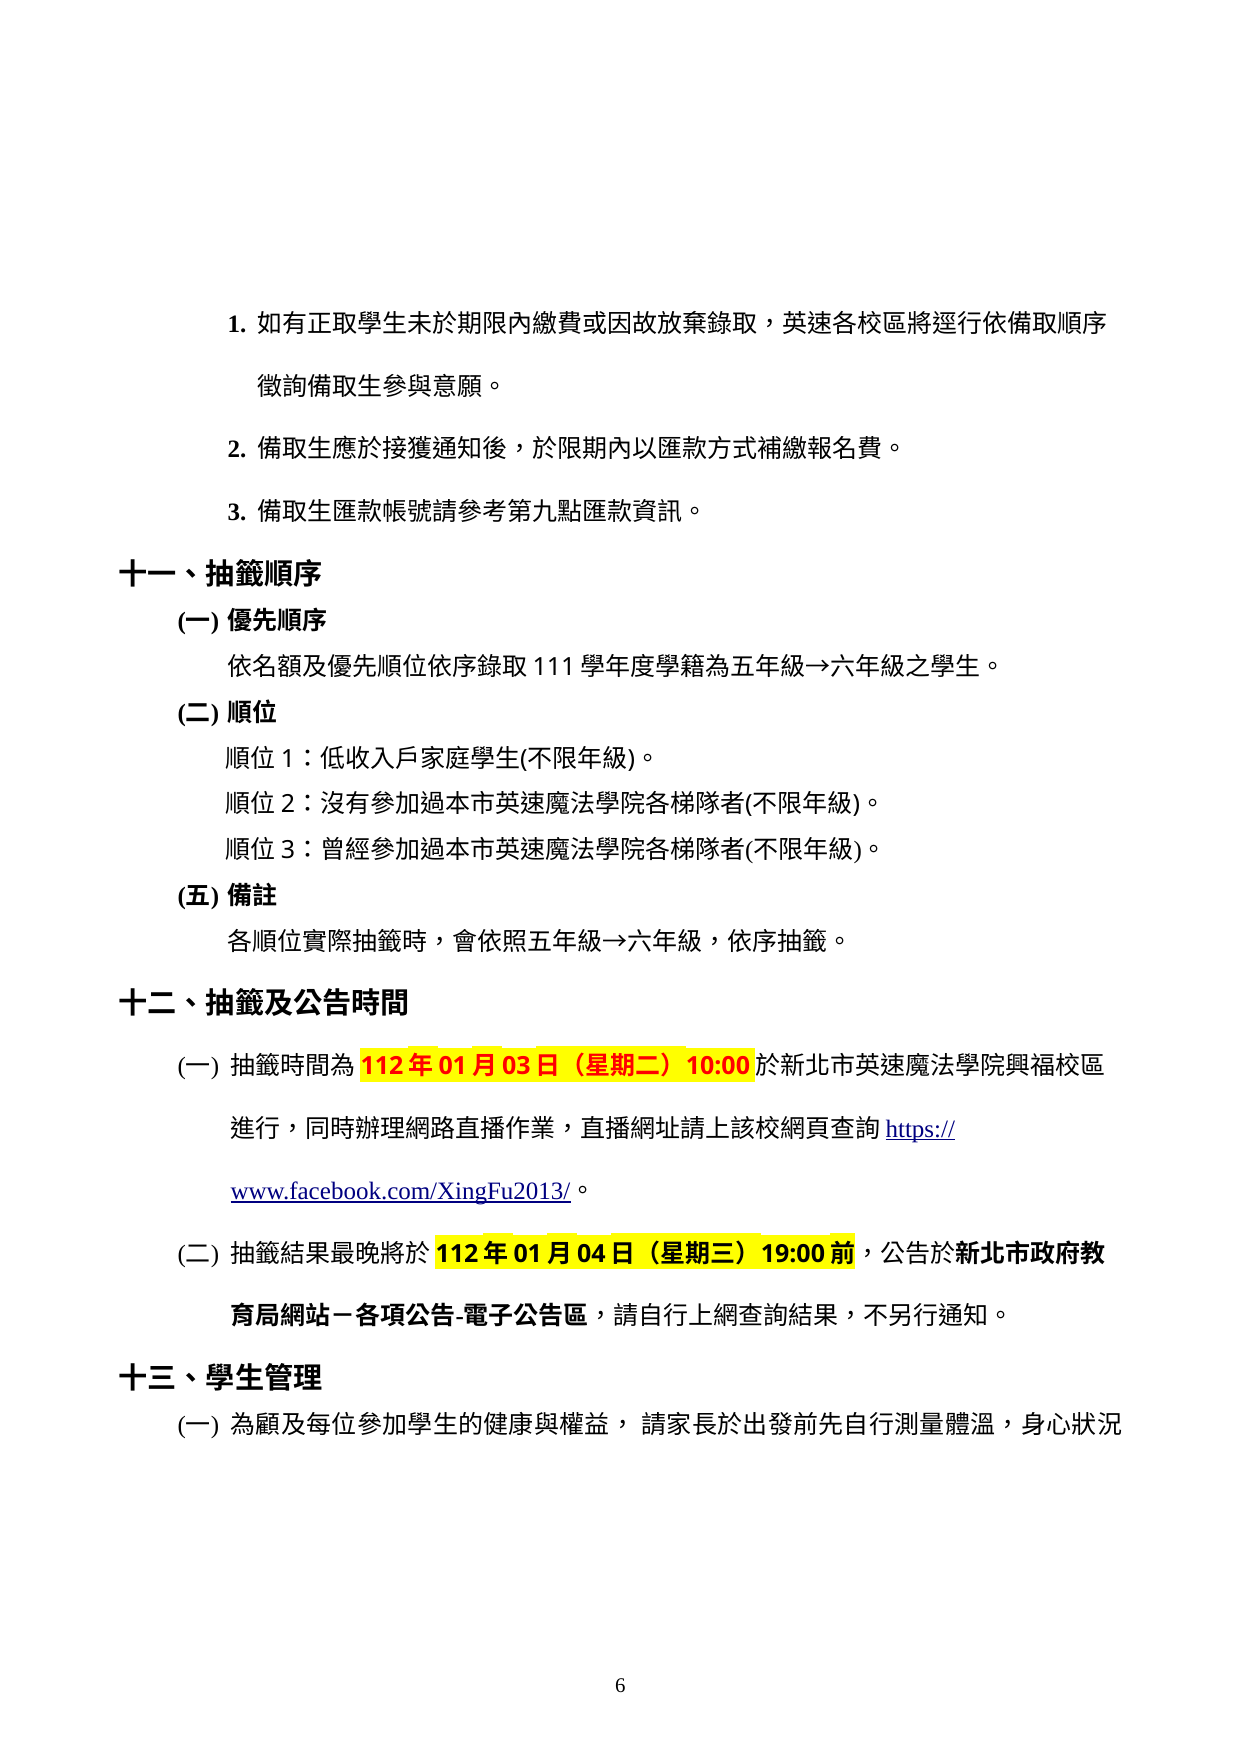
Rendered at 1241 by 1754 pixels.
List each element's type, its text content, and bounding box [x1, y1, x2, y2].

text 順位1：低收入戶家庭學生(不限年級)。 [226, 730, 1122, 776]
list 為顧及每位參加學生的健康與權益， 請家長於出發前先自行測量體溫，身心狀況 [177, 1397, 1122, 1443]
text 依名額及優先順位依序錄取111學年度學籍為五年級→六年級之學生。 [227, 639, 1122, 684]
list 備註 [177, 868, 1122, 914]
list 備取生匯款帳號請參考第九點匯款資訊。 [227, 468, 1122, 530]
text 十一、抽籤順序 [118, 530, 1122, 593]
list 抽籤結果最晚將於112年01月04日（星期三）19:00前，公告於新北市政府教育局網站－各項公告-電子公告區，請自行上網查詢結果，不另行通知。 [177, 1209, 1122, 1334]
text 十二、抽籤及公告時間 [118, 959, 1122, 1022]
text 十三、學生管理 [118, 1334, 1122, 1397]
list 備取生應於接獲通知後，於限期內以匯款方式補繳報名費。 [227, 405, 1122, 468]
list 順位 [177, 684, 1122, 730]
list 抽籤時間為112年01月03日（星期二）10:00於新北市英速魔法學院興福校區進行，同時辦理網路直播作業，直播網址請上該校網頁查詢https://www.facebook.com/XingFu2013/。 [177, 1022, 1122, 1209]
text 順位3：曾經參加過本市英速魔法學院各梯隊者(不限年級)。 [226, 822, 1122, 868]
list 優先順序 [177, 593, 1122, 639]
list 如有正取學生未於期限內繳費或因故放棄錄取，英速各校區將逕行依備取順序徵詢備取生參與意願。 [227, 280, 1122, 405]
text 順位2：沒有參加過本市英速魔法學院各梯隊者(不限年級)。 [226, 776, 1122, 822]
text 各順位實際抽籤時，會依照五年級→六年級，依序抽籤。 [227, 914, 1122, 959]
